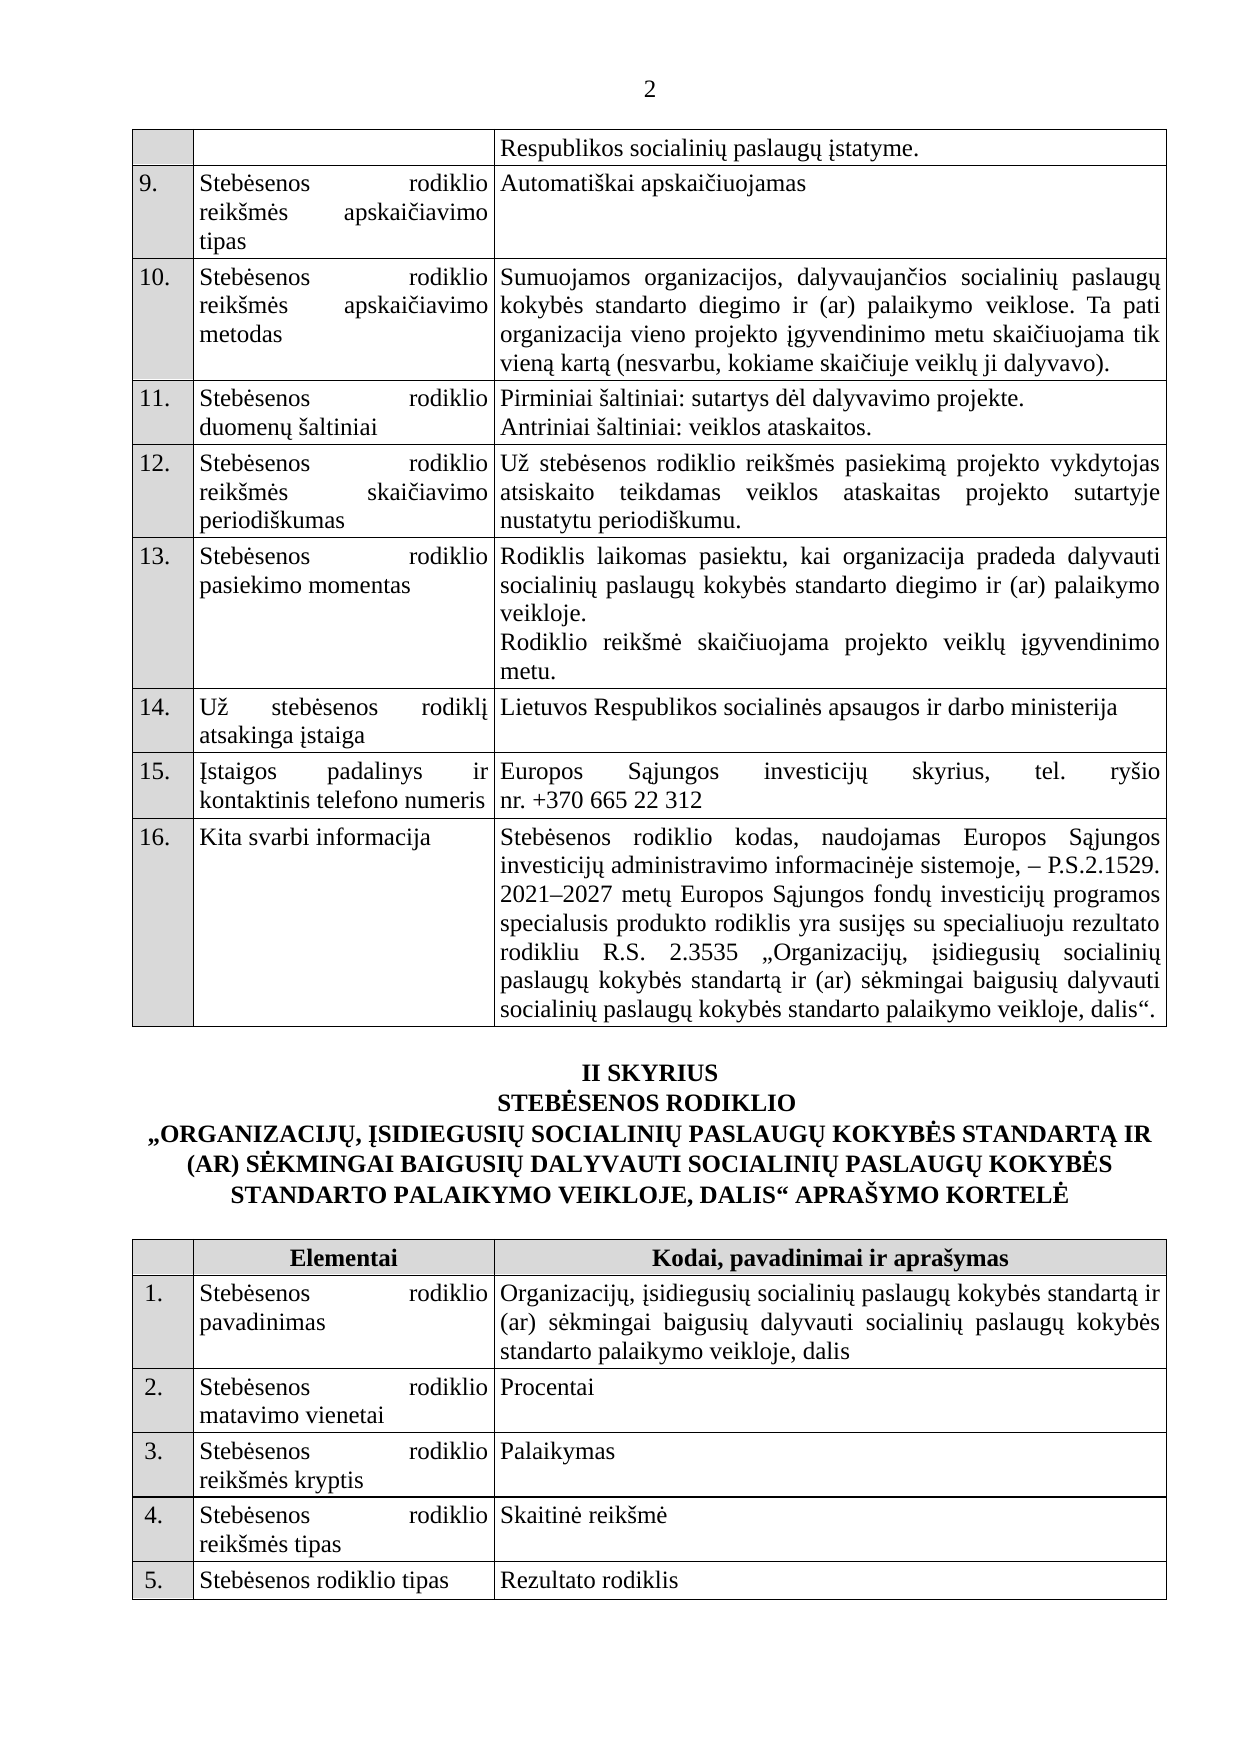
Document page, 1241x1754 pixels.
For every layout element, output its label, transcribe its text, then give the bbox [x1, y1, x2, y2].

table_cell Organizacijų, įsidiegusių socialinių paslaugų kokybės standartą ir (ar) sėkmingai baigusių dalyvauti socialinių paslaugų kokybės standarto palaikymo veikloje, dalis [495, 1276, 1166, 1368]
table_cell Rezultato rodiklis [495, 1562, 1166, 1598]
table_cell Stebėsenos rodiklio reikšmės apskaičiavimo metodas [194, 259, 494, 379]
table_cell 15. [133, 753, 193, 818]
text iI SKYRIUS [133, 1058, 1167, 1087]
table_cell 2. [133, 1369, 193, 1432]
table_cell 4. [133, 1498, 193, 1561]
table_cell Procentai [495, 1369, 1166, 1432]
table_cell Stebėsenos rodiklio pavadinimas [194, 1276, 494, 1368]
table_cell 3. [133, 1433, 193, 1496]
table_cell 12. [133, 445, 193, 537]
subtitle „Organizacijų, įsidiegusių socialinių paslaugų kokybės standartą ir (ar) sėkmingai baigusių dalyvauti socialinių paslaugų kokybės standarto palaikymo veikloje, dalis“ APRAŠYMO KORTELĖ [133, 1119, 1167, 1208]
table_cell Europos Sąjungos investicijų skyrius, tel. ryšio nr. +370 665 22 312 [495, 753, 1166, 818]
table_cell Stebėsenos rodiklio reikšmės tipas [194, 1498, 494, 1561]
table_cell 1. [133, 1276, 193, 1368]
table_cell Stebėsenos rodiklio kodas, naudojamas Europos Sąjungos investicijų administravimo informacinėje sistemoje, – P.S.2.1529. 2021–2027 metų Europos Sąjungos fondų investicijų programos specialusis produkto rodiklis yra susijęs su specialiuoju rezultato rodikliu R.S. 2.3535 „Organizacijų, įsidiegusių socialinių paslaugų kokybės standartą ir (ar) sėkmingai baigusių dalyvauti socialinių paslaugų kokybės standarto palaikymo veikloje, dalis“. [495, 819, 1166, 1026]
table_cell Palaikymas [495, 1433, 1166, 1496]
table_cell [194, 130, 494, 164]
table_cell 5. [133, 1562, 193, 1598]
table_cell 14. [133, 689, 193, 752]
table_cell Stebėsenos rodiklio tipas [194, 1562, 494, 1598]
table_cell Stebėsenos rodiklio reikšmės apskaičiavimo tipas [194, 166, 494, 258]
table_cell 9. [133, 166, 193, 258]
table_cell Stebėsenos rodiklio pasiekimo momentas [194, 538, 494, 688]
table_cell 16. [133, 819, 193, 1026]
table_cell Įstaigos padalinys ir kontaktinis telefono numeris [194, 753, 494, 818]
table_cell Už stebėsenos rodiklį atsakinga įstaiga [194, 689, 494, 752]
table_cell 11. [133, 381, 193, 444]
table_cell 13. [133, 538, 193, 688]
table_header [133, 1240, 193, 1274]
table_cell Už stebėsenos rodiklio reikšmės pasiekimą projekto vykdytojas atsiskaito teikdamas veiklos ataskaitas projekto sutartyje nustatytu periodiškumu. [495, 445, 1166, 537]
table_cell [133, 130, 193, 164]
table_header Elementai [194, 1240, 494, 1274]
table_cell 10. [133, 259, 193, 379]
table_cell Rodiklis laikomas pasiektu, kai organizacija pradeda dalyvauti socialinių paslaugų kokybės standarto diegimo ir (ar) palaikymo veikloje. Rodiklio reikšmė skaičiuojama projekto veiklų įgyvendinimo metu. [495, 538, 1166, 688]
table_cell Kita svarbi informacija [194, 819, 494, 1026]
table_cell Stebėsenos rodiklio duomenų šaltiniai [194, 381, 494, 444]
table_cell Pirminiai šaltiniai: sutartys dėl dalyvavimo projekte. Antriniai šaltiniai: veiklos ataskaitos. [495, 381, 1166, 444]
table_cell Stebėsenos rodiklio reikšmės kryptis [194, 1433, 494, 1496]
table_header Kodai, pavadinimai ir aprašymas [495, 1240, 1166, 1274]
table_cell Lietuvos Respublikos socialinės apsaugos ir darbo ministerija [495, 689, 1166, 752]
subtitle Stebėsenos rodiklio [133, 1088, 1167, 1117]
table_cell Sumuojamos organizacijos, dalyvaujančios socialinių paslaugų kokybės standarto diegimo ir (ar) palaikymo veiklose. Ta pati organizacija vieno projekto įgyvendinimo metu skaičiuojama tik vieną kartą (nesvarbu, kokiame skaičiuje veiklų ji dalyvavo). [495, 259, 1166, 379]
table_cell Automatiškai apskaičiuojamas [495, 166, 1166, 258]
table_cell Respublikos socialinių paslaugų įstatyme. [495, 130, 1166, 164]
table_cell Skaitinė reikšmė [495, 1498, 1166, 1561]
table_cell Stebėsenos rodiklio matavimo vienetai [194, 1369, 494, 1432]
table_cell Stebėsenos rodiklio reikšmės skaičiavimo periodiškumas [194, 445, 494, 537]
